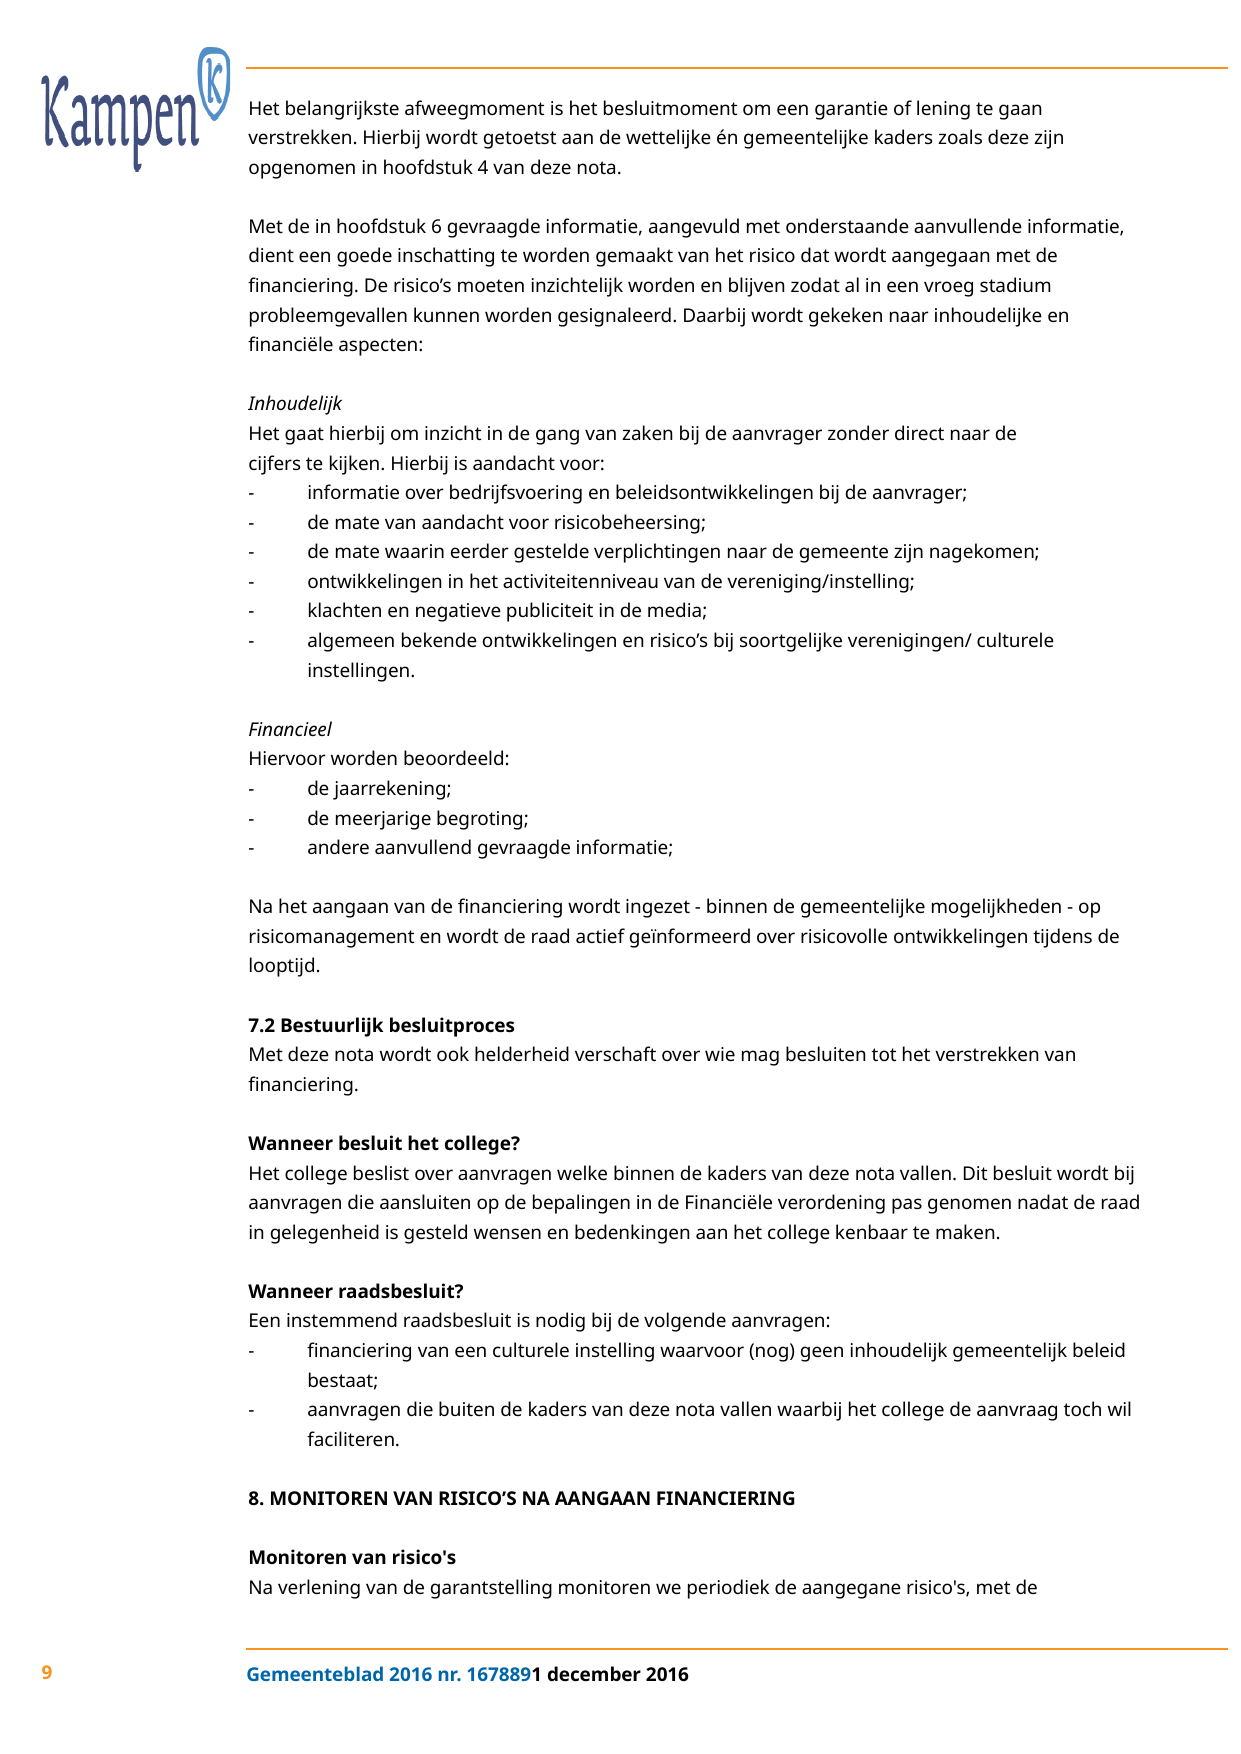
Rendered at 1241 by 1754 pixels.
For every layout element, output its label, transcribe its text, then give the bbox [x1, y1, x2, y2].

text Een instemmend raadsbesluit is nodig bij de volgende aanvragen: [248, 1308, 1152, 1333]
list ontwikkelingen in het activiteitenniveau van de vereniging/instelling; [248, 568, 1152, 594]
text Met deze nota wordt ook helderheid verschaft over wie mag besluiten tot het verstrekken van financiering. [248, 1041, 1152, 1097]
list informatie over bedrijfsvoering en beleidsontwikkelingen bij de aanvrager; [248, 479, 1152, 505]
text Na verlening van de garantstelling monitoren we periodiek de aangegane risico's, met de [248, 1574, 1152, 1600]
picture [41, 47, 231, 172]
text cijfers te kijken. Hierbij is aandacht voor: [248, 450, 1152, 476]
list andere aanvullend gevraagde informatie; [248, 834, 1152, 860]
text Het gaat hierbij om inzicht in de gang van zaken bij de aanvrager zonder direct naar de [248, 420, 1152, 446]
list de meerjarige begroting; [248, 805, 1152, 831]
list klachten en negatieve publiciteit in de media; [248, 598, 1152, 623]
text 7.2 Bestuurlijk besluitproces [248, 1012, 1152, 1038]
list de jaarrekening; [248, 775, 1152, 801]
text Met de in hoofdstuk 6 gevraagde informatie, aangevuld met onderstaande aanvullende informatie, dient een goede inschatting te worden gemaakt van het risico dat wordt aangegaan met de financiering. De risico’s moeten inzichtelijk worden en blijven zodat al in een vroeg stadium probleemgevallen kunnen worden gesignaleerd. Daarbij wordt gekeken naar inhoudelijke en financiële aspecten: [248, 213, 1152, 357]
text Monitoren van risico's [248, 1544, 1152, 1570]
text Na het aangaan van de financiering wordt ingezet - binnen de gemeentelijke mogelijkheden - op risicomanagement en wordt de raad actief geïnformeerd over risicovolle ontwikkelingen tijdens de looptijd. [248, 893, 1152, 978]
text Wanneer raadsbesluit? [248, 1278, 1152, 1304]
list algemeen bekende ontwikkelingen en risico’s bij soortgelijke verenigingen/ culturele instellingen. [248, 627, 1152, 683]
text Het belangrijkste afweegmoment is het besluitmoment om een garantie of lening te gaan verstrekken. Hierbij wordt getoetst aan de wettelijke én gemeentelijke kaders zoals deze zijn opgenomen in hoofdstuk 4 van deze nota. [248, 95, 1152, 180]
list de mate waarin eerder gestelde verplichtingen naar de gemeente zijn nagekomen; [248, 538, 1152, 564]
text Het college beslist over aanvragen welke binnen de kaders van deze nota vallen. Dit besluit wordt bij aanvragen die aansluiten op de bepalingen in de Financiële verordening pas genomen nadat de raad in gelegenheid is gesteld wensen en bedenkingen aan het college kenbaar te maken. [248, 1160, 1152, 1245]
text Inhoudelijk [248, 391, 1152, 416]
text Wanneer besluit het college? [248, 1130, 1152, 1156]
list de mate van aandacht voor risicobeheersing; [248, 509, 1152, 535]
text Financieel [248, 716, 1152, 742]
text 8. MONITOREN VAN RISICO’S NA AANGAAN FINANCIERING [248, 1485, 1152, 1511]
list financiering van een culturele instelling waarvoor (nog) geen inhoudelijk gemeentelijk beleid bestaat; [248, 1337, 1152, 1393]
list aanvragen die buiten de kaders van deze nota vallen waarbij het college de aanvraag toch wil faciliteren. [248, 1396, 1152, 1452]
text Hiervoor worden beoordeeld: [248, 746, 1152, 771]
